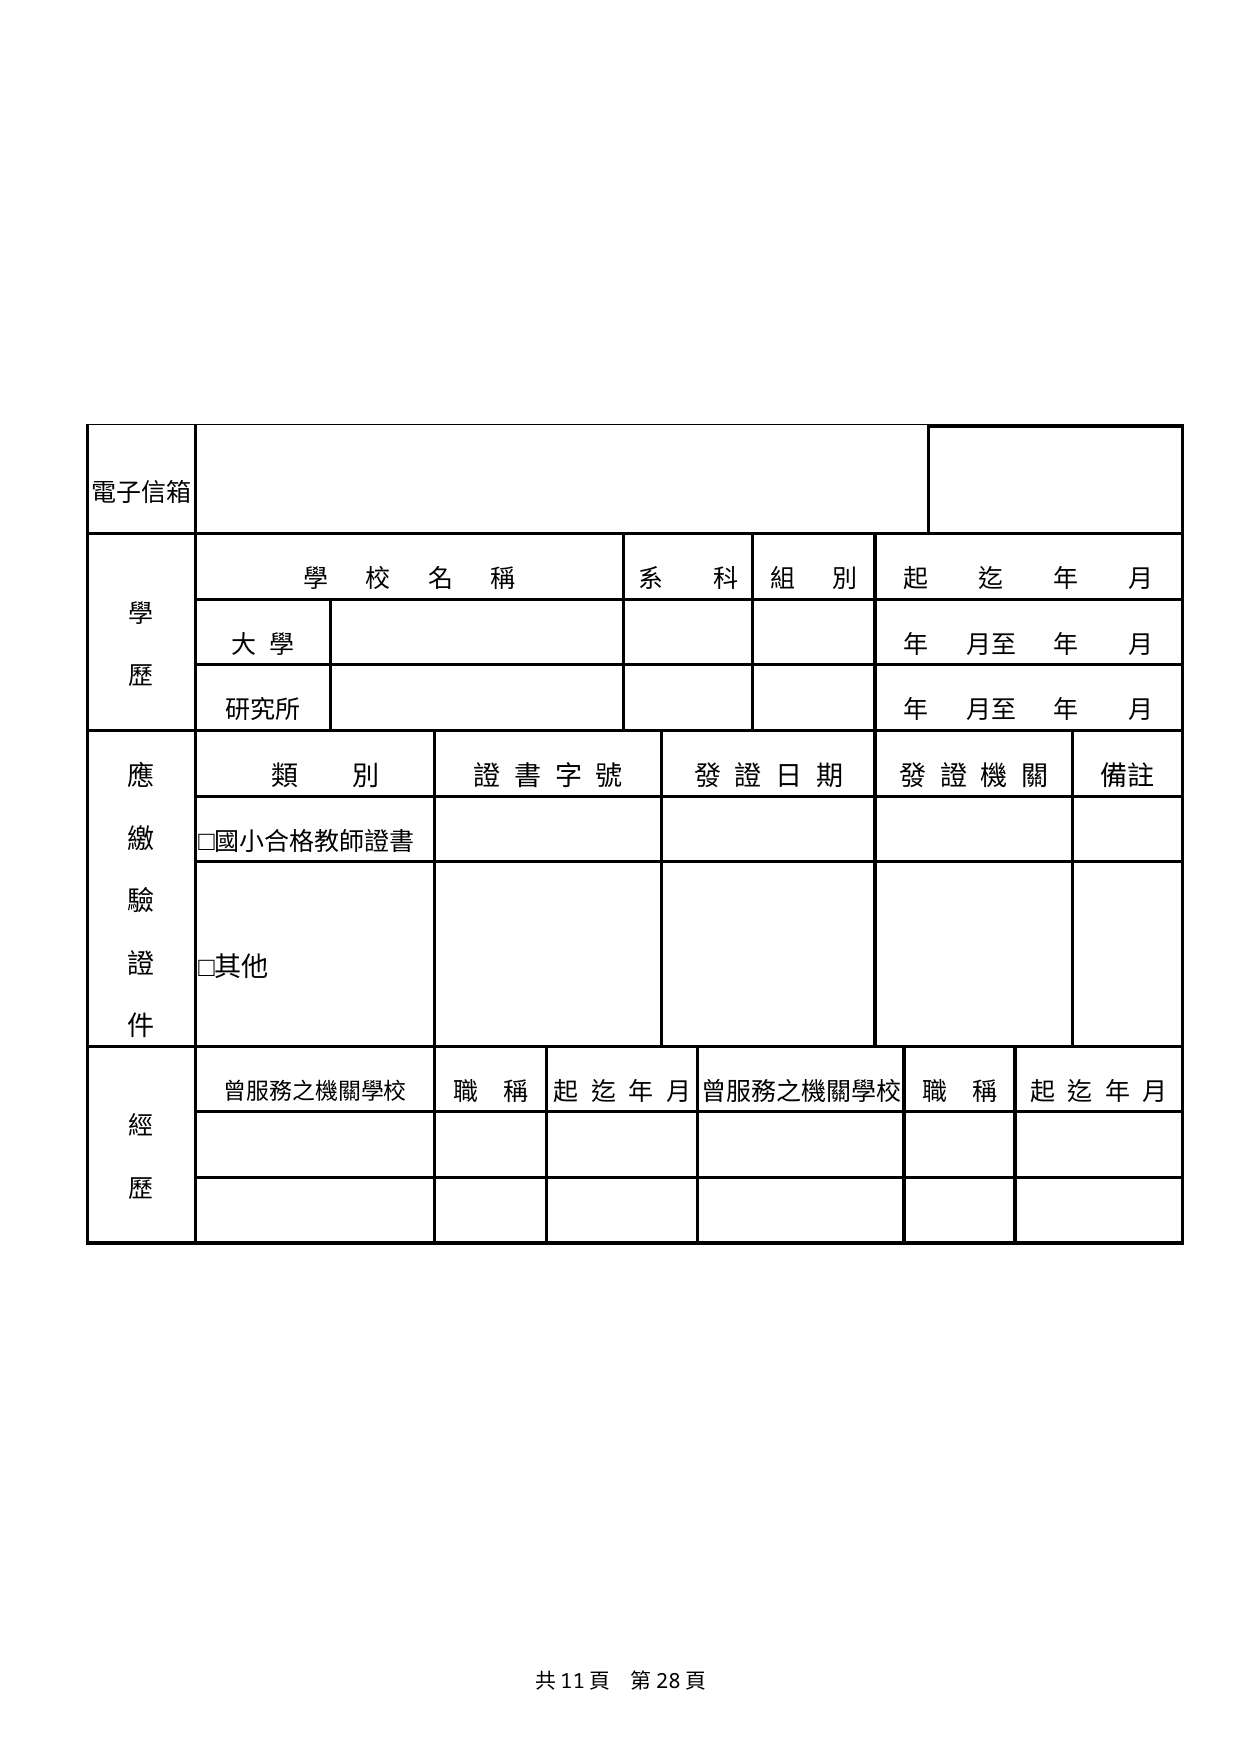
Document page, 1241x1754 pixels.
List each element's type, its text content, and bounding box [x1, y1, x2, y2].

table_cell 起 迄 年 月 [877, 535, 1181, 598]
table_cell [332, 601, 622, 663]
table_cell [1017, 1179, 1181, 1241]
table_cell [625, 601, 751, 663]
table_cell [197, 1179, 433, 1241]
table_cell [548, 1113, 696, 1176]
table_cell [436, 863, 623, 1044]
table_cell 曾服務之機關學校 [197, 1048, 433, 1110]
table_cell 職 稱 [906, 1048, 1013, 1110]
table_cell 大 學 [197, 601, 329, 663]
table_cell [663, 863, 873, 1044]
table_cell [623, 798, 660, 860]
table_cell 發 證 日 期 [663, 732, 873, 794]
table_cell 學 歷 [89, 535, 194, 729]
table_cell [623, 863, 660, 1044]
table_cell 職 稱 [436, 1048, 545, 1110]
table_cell [436, 798, 623, 860]
table_cell 電子信箱 [89, 425, 194, 532]
table_cell 年 月至 年 月 [877, 666, 1181, 729]
table_cell [332, 666, 622, 729]
table_cell [906, 1113, 1013, 1176]
table_cell [548, 1179, 696, 1241]
table_cell [625, 666, 751, 729]
table_cell 發 證 機 關 [877, 732, 1071, 794]
table_cell 組 別 [754, 535, 873, 598]
table_cell 年 月至 年 月 [877, 601, 1181, 663]
table_cell [663, 798, 873, 860]
table_cell [754, 601, 873, 663]
table_cell 類 別 [197, 732, 433, 794]
table_cell 起 迄 年 月 [1017, 1048, 1181, 1110]
table_cell 應 繳 驗 證 件 [89, 732, 194, 1044]
table_cell [877, 863, 1071, 1044]
table_cell [906, 1179, 1013, 1241]
table_cell 系 科 [625, 535, 751, 598]
table_cell 證 書 字 號 [436, 732, 660, 794]
table_cell [1074, 798, 1181, 860]
table_cell 學 校 名 稱 [197, 535, 622, 598]
table_cell 研究所 [197, 666, 329, 729]
table_cell □其他 [197, 863, 433, 1044]
table_cell [1017, 1113, 1181, 1176]
table_cell 起 迄 年 月 [548, 1048, 696, 1110]
table_cell [877, 798, 1071, 860]
table_cell □國小合格教師證書 [197, 798, 433, 860]
table_cell [197, 425, 927, 532]
table_cell [754, 666, 873, 729]
table_cell 備註 [1074, 732, 1181, 794]
table_cell [699, 1113, 902, 1176]
table_cell [1074, 863, 1181, 1044]
table_cell [436, 1179, 545, 1241]
table_header [930, 428, 1181, 532]
table_cell [699, 1179, 902, 1241]
table_cell [436, 1113, 545, 1176]
table_cell [197, 1113, 433, 1176]
table_cell 經 歷 [89, 1048, 194, 1241]
table_cell 曾服務之機關學校 [699, 1048, 902, 1110]
